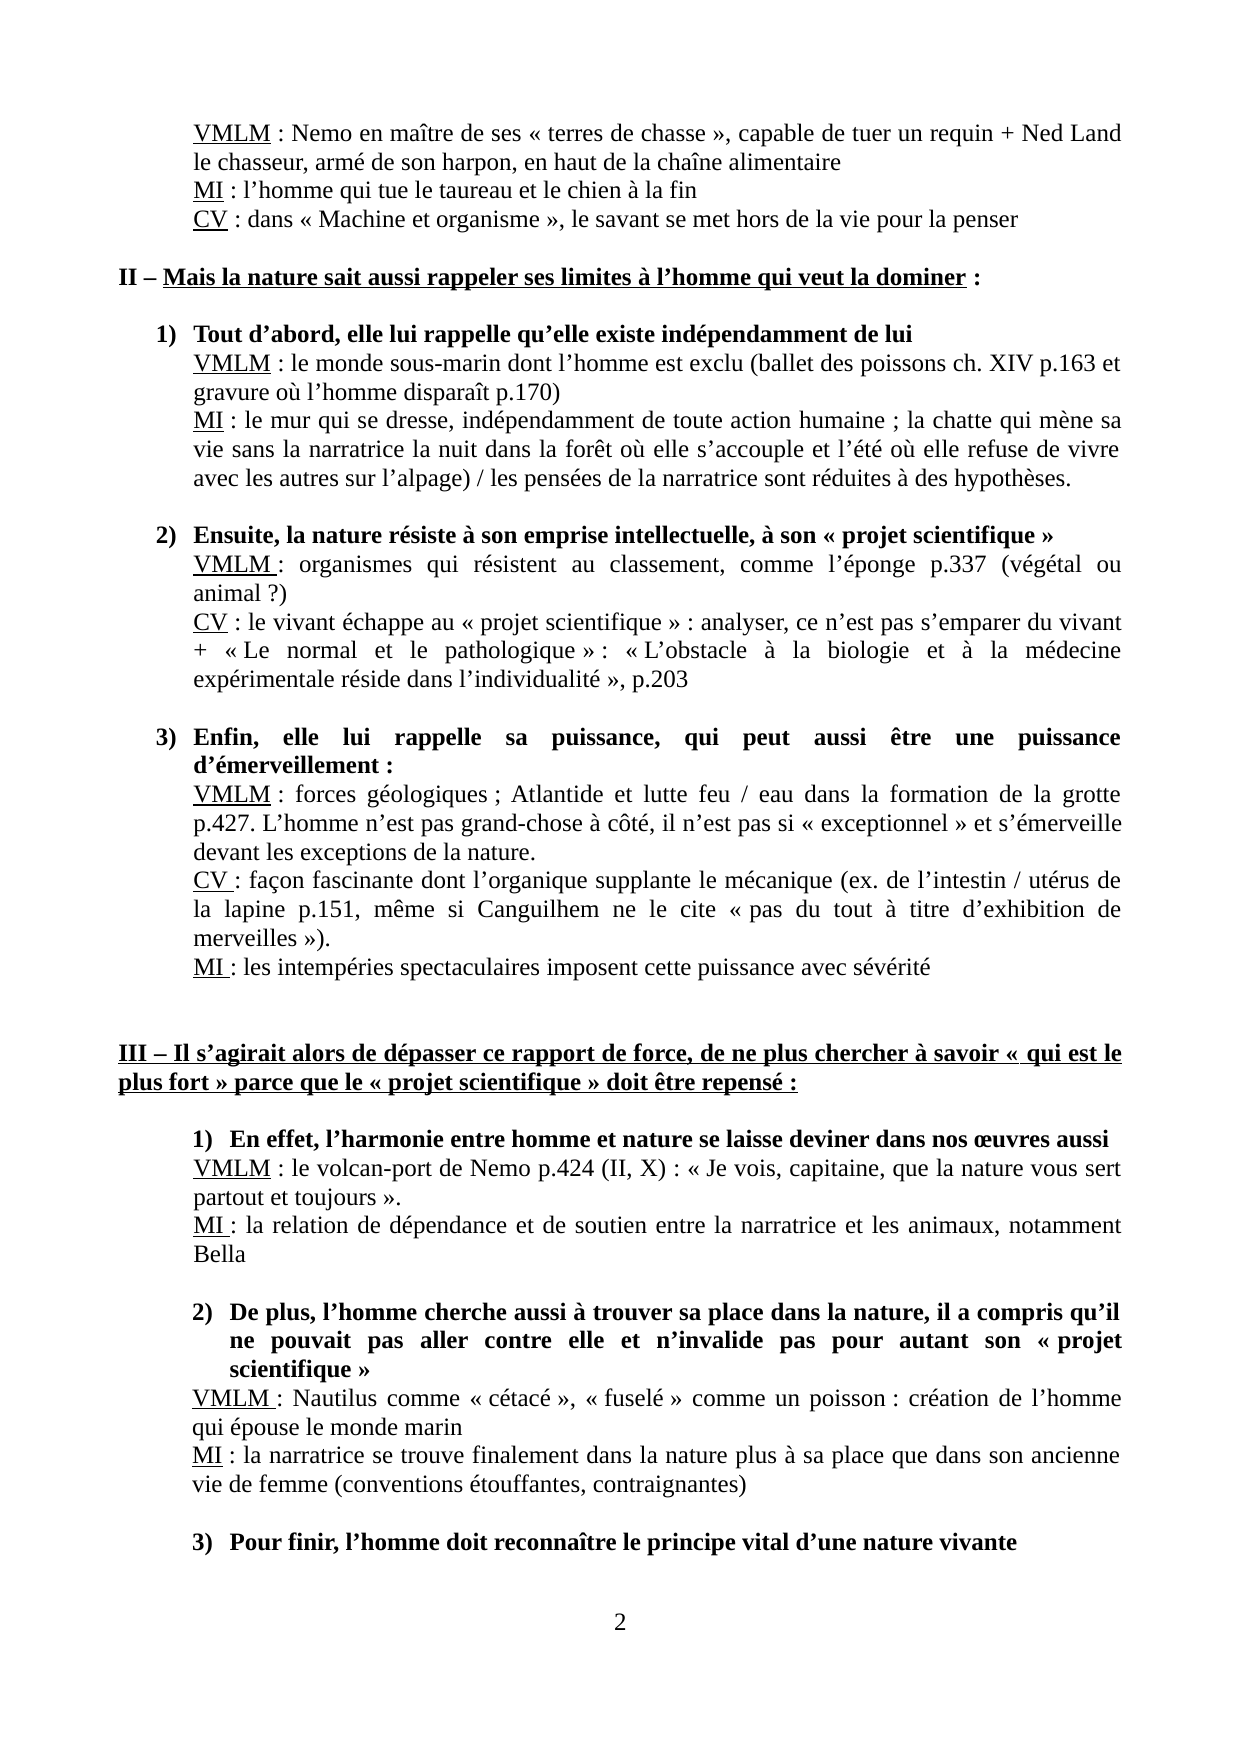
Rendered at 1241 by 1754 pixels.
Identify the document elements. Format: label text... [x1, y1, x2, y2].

list Tout d’abord, elle lui rappelle qu’elle existe indépendamment de lui [156, 319, 1122, 348]
text III – Il s’agirait alors de dépasser ce rapport de force, de ne plus chercher à savoir « qui est le plus fort » parce que le « projet scientifique » doit être repensé : [118, 1038, 1122, 1096]
text CV : façon fascinante dont l’organique supplante le mécanique (ex. de l’intestin / utérus de la lapine p.151, même si Canguilhem ne le cite « pas du tout à titre d’exhibition de merveilles »). [193, 866, 1122, 952]
text VMLM : Nemo en maître de ses « terres de chasse », capable de tuer un requin + Ned Land le chasseur, armé de son harpon, en haut de la chaîne alimentaire [193, 118, 1122, 176]
text MI : l’homme qui tue le taureau et le chien à la fin [193, 176, 1122, 204]
text VMLM : Nautilus comme « cétacé », « fuselé » comme un poisson : création de l’homme qui épouse le monde marin [192, 1383, 1122, 1441]
text VMLM : le monde sous-marin dont l’homme est exclu (ballet des poissons ch. XIV p.163 et gravure où l’homme disparaît p.170) [193, 348, 1122, 406]
text MI : la narratrice se trouve finalement dans la nature plus à sa place que dans son ancienne vie de femme (conventions étouffantes, contraignantes) [192, 1441, 1122, 1498]
text VMLM : forces géologiques ; Atlantide et lutte feu / eau dans la formation de la grotte p.427. L’homme n’est pas grand-chose à côté, il n’est pas si « exceptionnel » et s’émerveille devant les exceptions de la nature. [193, 779, 1122, 866]
text VMLM : organismes qui résistent au classement, comme l’éponge p.337 (végétal ou animal ?) [193, 549, 1122, 607]
text MI : la relation de dépendance et de soutien entre la narratrice et les animaux, notamment Bella [193, 1211, 1122, 1268]
text CV : dans « Machine et organisme », le savant se met hors de la vie pour la penser [193, 204, 1122, 233]
list Pour finir, l’homme doit reconnaître le principe vital d’une nature vivante [192, 1527, 1122, 1556]
list Ensuite, la nature résiste à son emprise intellectuelle, à son « projet scientifique » [156, 521, 1122, 549]
text MI : le mur qui se dresse, indépendamment de toute action humaine ; la chatte qui mène sa vie sans la narratrice la nuit dans la forêt où elle s’accouple et l’été où elle refuse de vivre avec les autres sur l’alpage) / les pensées de la narratrice sont réduites à des hypothèses. [193, 406, 1122, 492]
list De plus, l’homme cherche aussi à trouver sa place dans la nature, il a compris qu’il ne pouvait pas aller contre elle et n’invalide pas pour autant son « projet scientifique » [192, 1297, 1122, 1383]
list Enfin, elle lui rappelle sa puissance, qui peut aussi être une puissance d’émerveillement : [156, 722, 1122, 779]
list En effet, l’harmonie entre homme et nature se laisse deviner dans nos œuvres aussi [192, 1124, 1122, 1153]
text II – Mais la nature sait aussi rappeler ses limites à l’homme qui veut la dominer : [118, 262, 1122, 291]
text CV : le vivant échappe au « projet scientifique » : analyser, ce n’est pas s’emparer du vivant + « Le normal et le pathologique » : « L’obstacle à la biologie et à la médecine expérimentale réside dans l’individualité », p.203 [193, 607, 1122, 693]
text MI : les intempéries spectaculaires imposent cette puissance avec sévérité [193, 952, 1122, 981]
text VMLM : le volcan-port de Nemo p.424 (II, X) : « Je vois, capitaine, que la nature vous sert partout et toujours ». [193, 1153, 1122, 1211]
